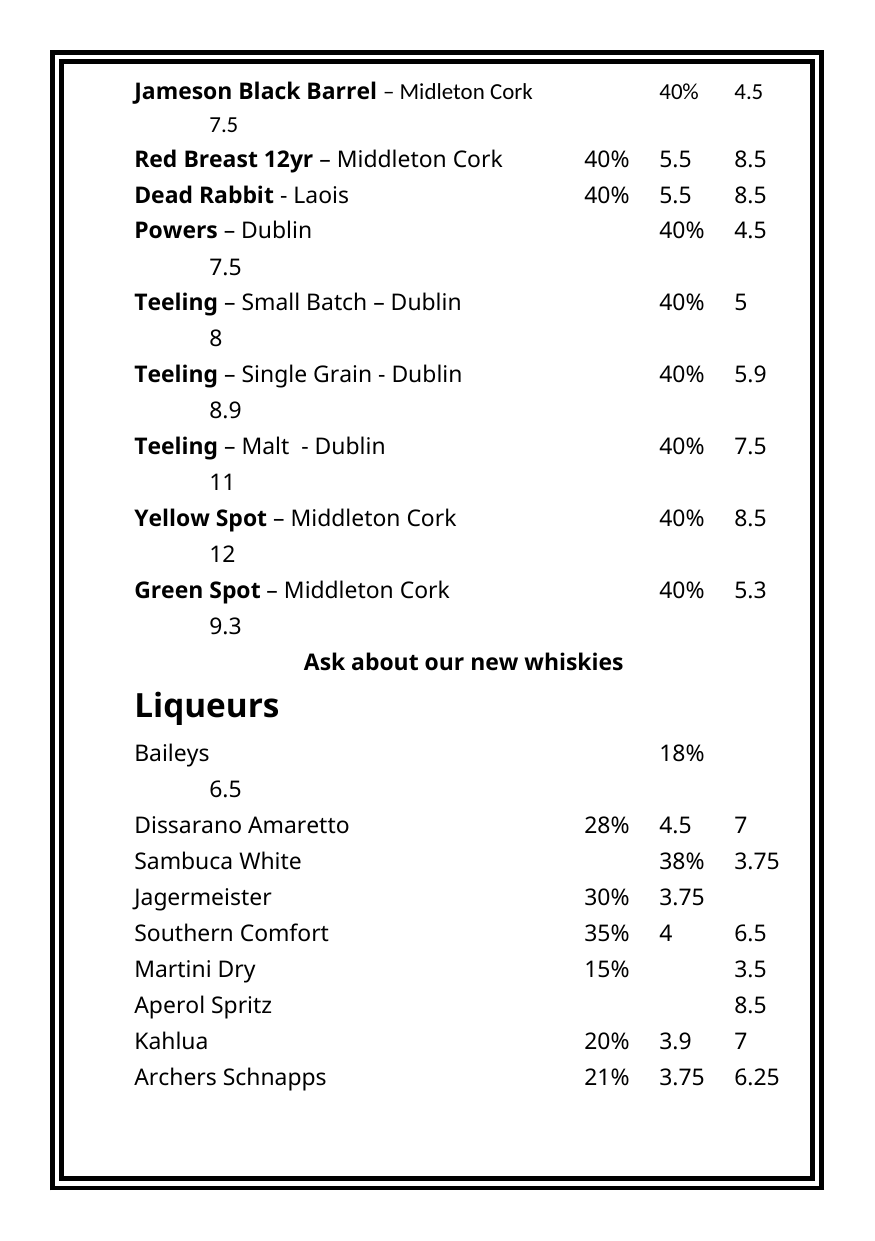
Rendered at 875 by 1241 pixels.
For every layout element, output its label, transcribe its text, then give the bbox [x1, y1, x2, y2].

text Liqueurs [134, 682, 799, 727]
text Southern Comfort 35% 4 6.5 [134, 917, 799, 948]
text Aperol Spritz 8.5 [134, 989, 799, 1020]
text Red Breast 12yr – Middleton Cork 40% 5.5 8.5 [134, 143, 799, 174]
text Yellow Spot – Middleton Cork 40% 8.5 12 [134, 502, 799, 569]
text Jagermeister 30% 3.75 [134, 881, 799, 912]
text Teeling – Single Grain - Dublin 40% 5.9 8.9 [134, 358, 799, 425]
text Dissarano Amaretto 28% 4.5 7 [134, 809, 799, 840]
text Ask about our new whiskies [134, 646, 799, 677]
text Green Spot – Middleton Cork 40% 5.3 9.3 [134, 574, 799, 641]
text Archers Schnapps 21% 3.75 6.25 [134, 1061, 799, 1092]
text Kahlua 20% 3.9 7 [134, 1024, 799, 1056]
text Baileys 18% 6.5 [134, 737, 799, 804]
text Martini Dry 15% 3.5 [134, 953, 799, 984]
text Teeling – Malt - Dublin 40% 7.5 11 [134, 430, 799, 497]
text Sambuca White 38% 3.75 [134, 845, 799, 876]
text Teeling – Small Batch – Dublin 40% 5 8 [134, 286, 799, 353]
text Dead Rabbit - Laois 40% 5.5 8.5 [134, 178, 799, 210]
text Powers – Dublin 40% 4.5 7.5 [134, 214, 799, 282]
text Jameson Black Barrel – Midleton Cork 40% 4.5 7.5 [134, 75, 799, 138]
